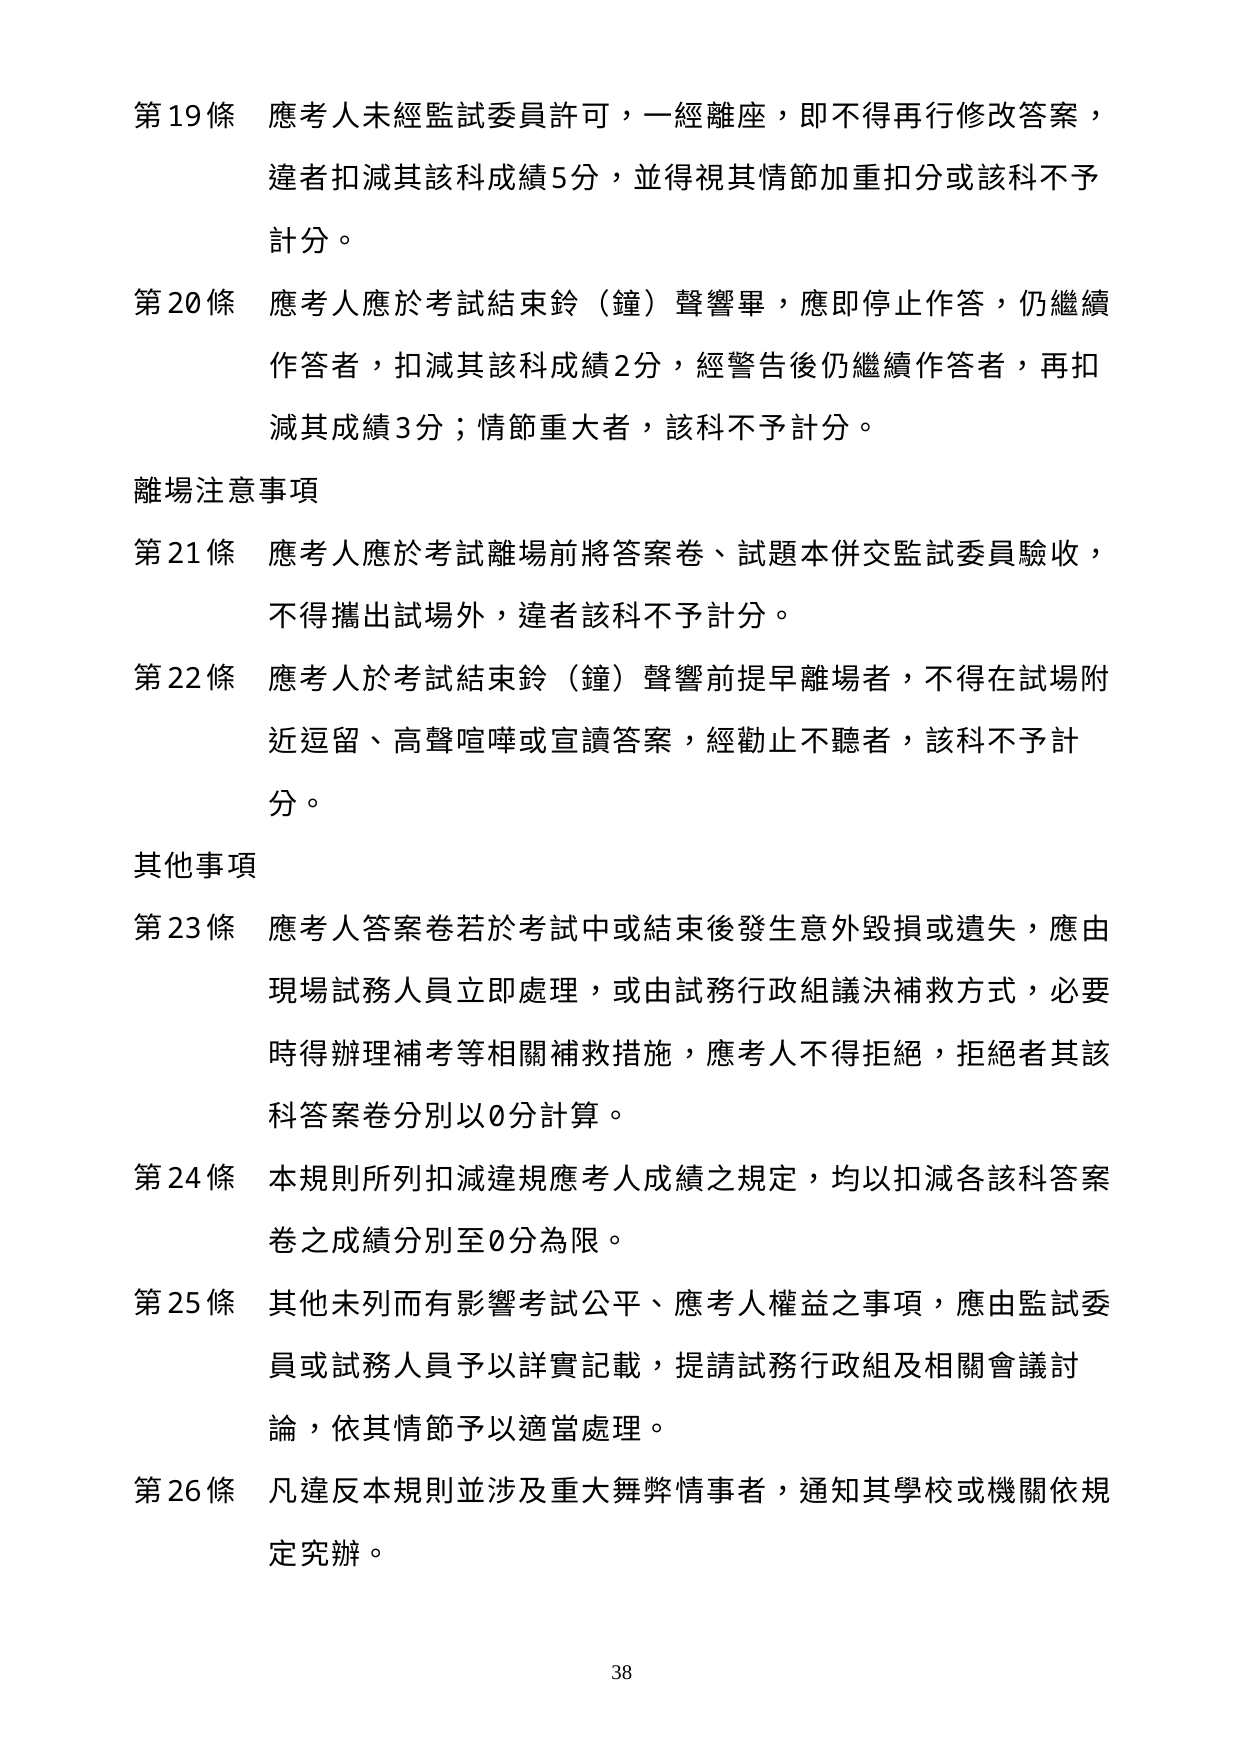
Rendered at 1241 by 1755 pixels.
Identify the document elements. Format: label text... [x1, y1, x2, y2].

table_cell 第25條 [111, 1260, 254, 1447]
table_cell 應考人應於考試結束鈴（鐘）聲響畢，應即停止作答，仍繼續作答者，扣減其該科成績2分，經警告後仍繼續作答者，再扣減其成績3分；情節重大者，該科不予計分。 [255, 260, 1142, 447]
table_cell 第24條 [111, 1135, 254, 1260]
table_cell 凡違反本規則並涉及重大舞弊情事者，通知其學校或機關依規定究辦。 [255, 1447, 1142, 1572]
table_cell 本規則所列扣減違規應考人成績之規定，均以扣減各該科答案卷之成績分別至0分為限。 [255, 1135, 1142, 1260]
table_cell 第22條 [111, 635, 254, 822]
table_cell 離場注意事項 [111, 447, 1142, 510]
table_cell 第19條 [111, 72, 254, 260]
table_cell 應考人未經監試委員許可，一經離座，即不得再行修改答案，違者扣減其該科成績5分，並得視其情節加重扣分或該科不予計分。 [255, 72, 1142, 260]
table_cell 應考人答案卷若於考試中或結束後發生意外毀損或遺失，應由現場試務人員立即處理，或由試務行政組議決補救方式，必要時得辦理補考等相關補救措施，應考人不得拒絕，拒絕者其該科答案卷分別以0分計算。 [255, 885, 1142, 1135]
table_cell 第23條 [111, 885, 254, 1135]
table_cell 其他事項 [111, 822, 1142, 885]
table_cell 應考人於考試結束鈴（鐘）聲響前提早離場者，不得在試場附近逗留、高聲喧嘩或宣讀答案，經勸止不聽者，該科不予計分。 [255, 635, 1142, 822]
table_cell 應考人應於考試離場前將答案卷、試題本併交監試委員驗收，不得攜出試場外，違者該科不予計分。 [255, 510, 1142, 635]
table_cell 第26條 [111, 1447, 254, 1572]
table_cell 第20條 [111, 260, 254, 447]
table_cell 其他未列而有影響考試公平、應考人權益之事項，應由監試委員或試務人員予以詳實記載，提請試務行政組及相關會議討論，依其情節予以適當處理。 [255, 1260, 1142, 1447]
table_cell 第21條 [111, 510, 254, 635]
